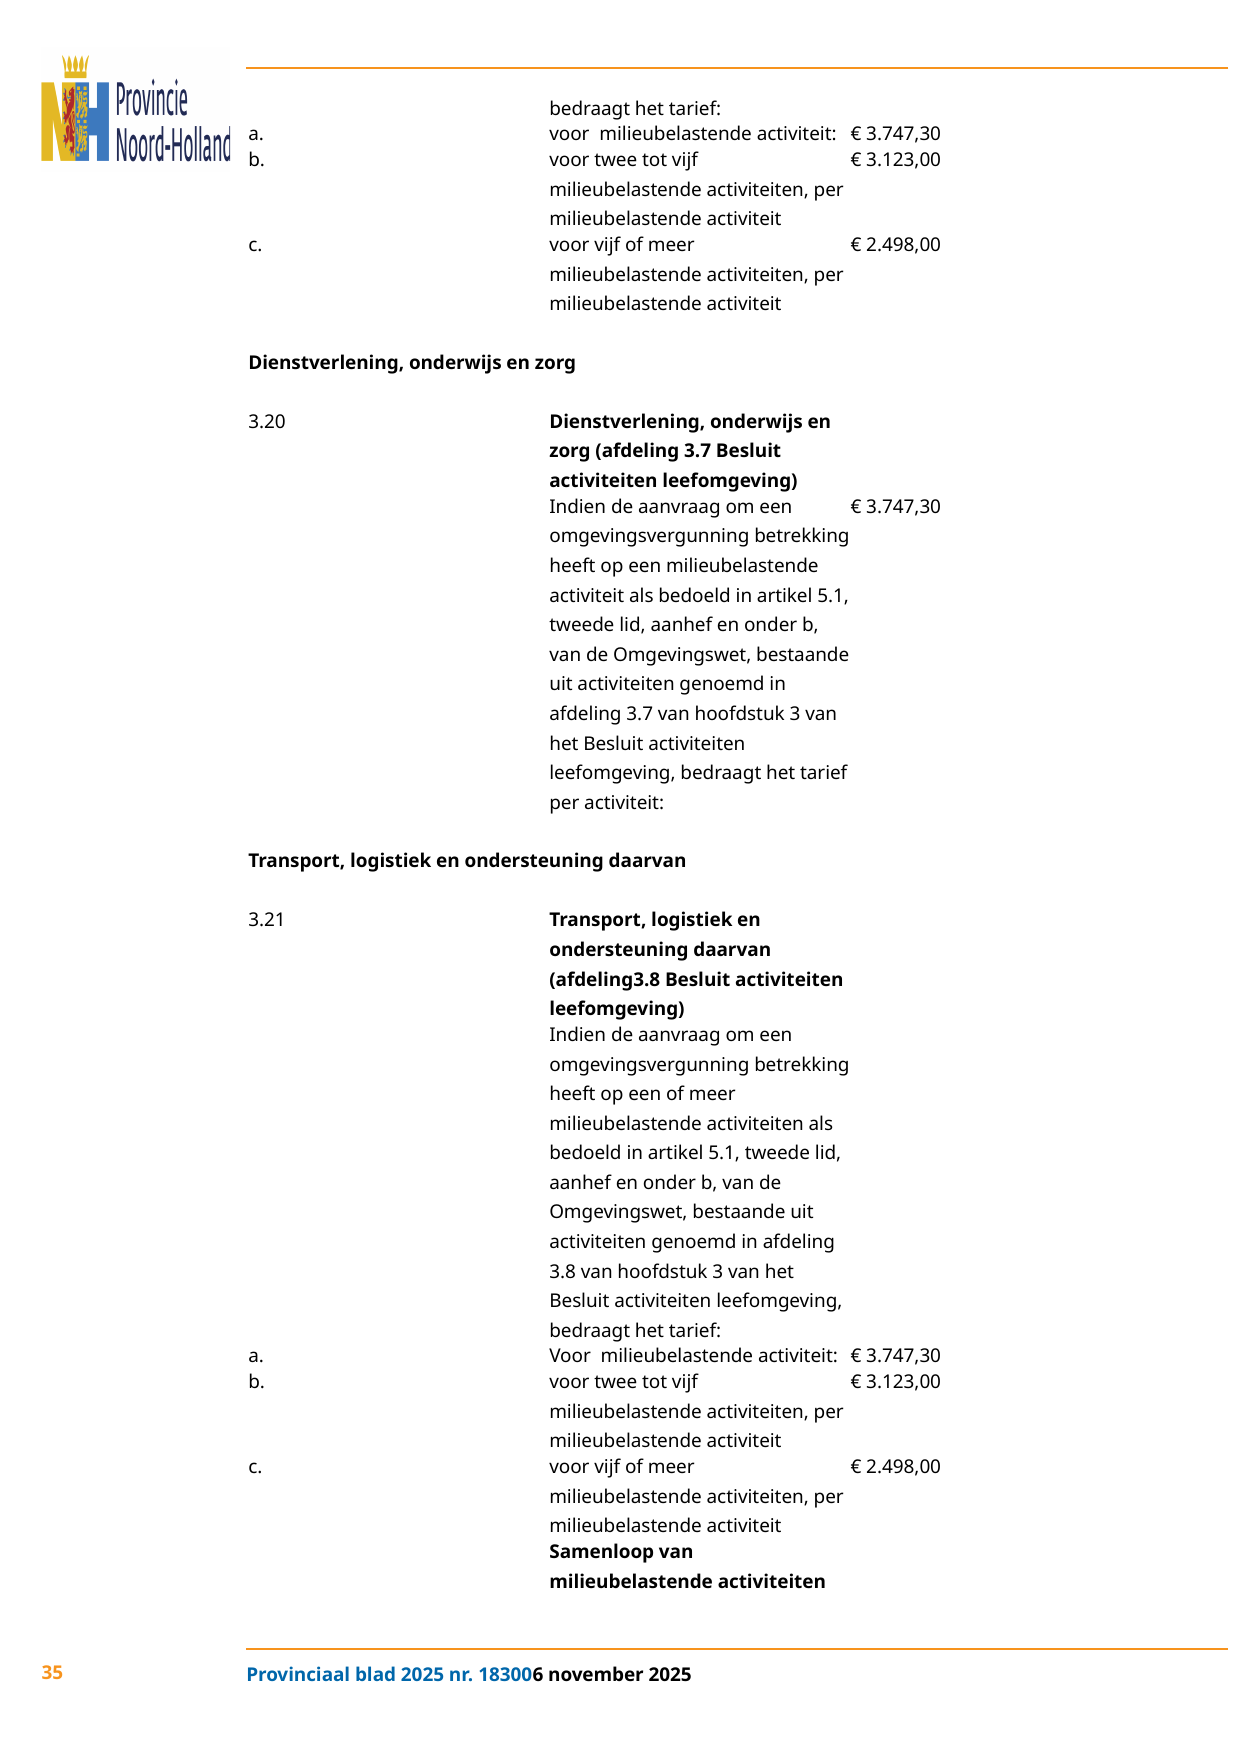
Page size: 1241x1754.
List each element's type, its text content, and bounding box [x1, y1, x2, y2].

table_cell Voor milieubelastende activiteit: [549, 1343, 850, 1368]
table_cell Indien de aanvraag om een omgevingsvergunning betrekking heeft op een of meer milieubelastende activiteiten als bedoeld in artikel 5.1, tweede lid, aanhef en onder b, van de Omgevingswet, bestaande uit activiteiten genoemd in afdeling 3.8 van hoofdstuk 3 van het Besluit activiteiten leefomgeving, bedraagt het tarief: [549, 1021, 850, 1343]
table_cell [850, 95, 1152, 121]
table_header 3.20 [248, 408, 549, 493]
table_cell b. [248, 1369, 549, 1453]
table_cell c. [248, 231, 549, 316]
table_cell [248, 1021, 549, 1343]
table_cell voor vijf of meer milieubelastende activiteiten, per milieubelastende activiteit [549, 231, 850, 316]
table_cell voor milieubelastende activiteit: [549, 121, 850, 146]
table_cell Indien de aanvraag om een omgevingsvergunning betrekking heeft op een milieubelastende activiteit als bedoeld in artikel 5.1, tweede lid, aanhef en onder b, van de Omgevingswet, bestaande uit activiteiten genoemd in afdeling 3.7 van hoofdstuk 3 van het Besluit activiteiten leefomgeving, bedraagt het tarief per activiteit: [549, 493, 850, 814]
table_cell c. [248, 1453, 549, 1538]
picture [41, 47, 231, 172]
table_header Transport, logistiek en ondersteuning daarvan (afdeling3.8 Besluit activiteiten leefomgeving) [549, 907, 850, 1021]
table_cell [850, 1021, 1152, 1343]
table_cell [248, 493, 549, 814]
table_cell € 3.747,30 [850, 121, 1152, 146]
table_cell bedraagt het tarief: [549, 95, 850, 121]
table_header Dienstverlening, onderwijs en zorg (afdeling 3.7 Besluit activiteiten leefomgeving) [549, 408, 850, 493]
table_cell € 3.123,00 [850, 146, 1152, 231]
table_cell voor vijf of meer milieubelastende activiteiten, per milieubelastende activiteit [549, 1453, 850, 1538]
table_cell b. [248, 146, 549, 231]
text Transport, logistiek en ondersteuning daarvan [248, 847, 1152, 873]
table_cell voor twee tot vijf milieubelastende activiteiten, per milieubelastende activiteit [549, 146, 850, 231]
table_cell € 2.498,00 [850, 1453, 1152, 1538]
table_cell € 3.123,00 [850, 1369, 1152, 1453]
table_cell [850, 1538, 1152, 1593]
table_cell [248, 1538, 549, 1593]
table_cell a. [248, 1343, 549, 1368]
table_header [850, 907, 1152, 1021]
table_header [850, 408, 1152, 493]
table_cell a. [248, 121, 549, 146]
table_cell € 3.747,30 [850, 1343, 1152, 1368]
table_cell € 2.498,00 [850, 231, 1152, 316]
text Dienstverlening, onderwijs en zorg [248, 349, 1152, 374]
table_cell € 3.747,30 [850, 493, 1152, 814]
table_cell [248, 95, 549, 121]
table_cell Samenloop van milieubelastende activiteiten [549, 1538, 850, 1593]
table_header 3.21 [248, 907, 549, 1021]
table_cell voor twee tot vijf milieubelastende activiteiten, per milieubelastende activiteit [549, 1369, 850, 1453]
